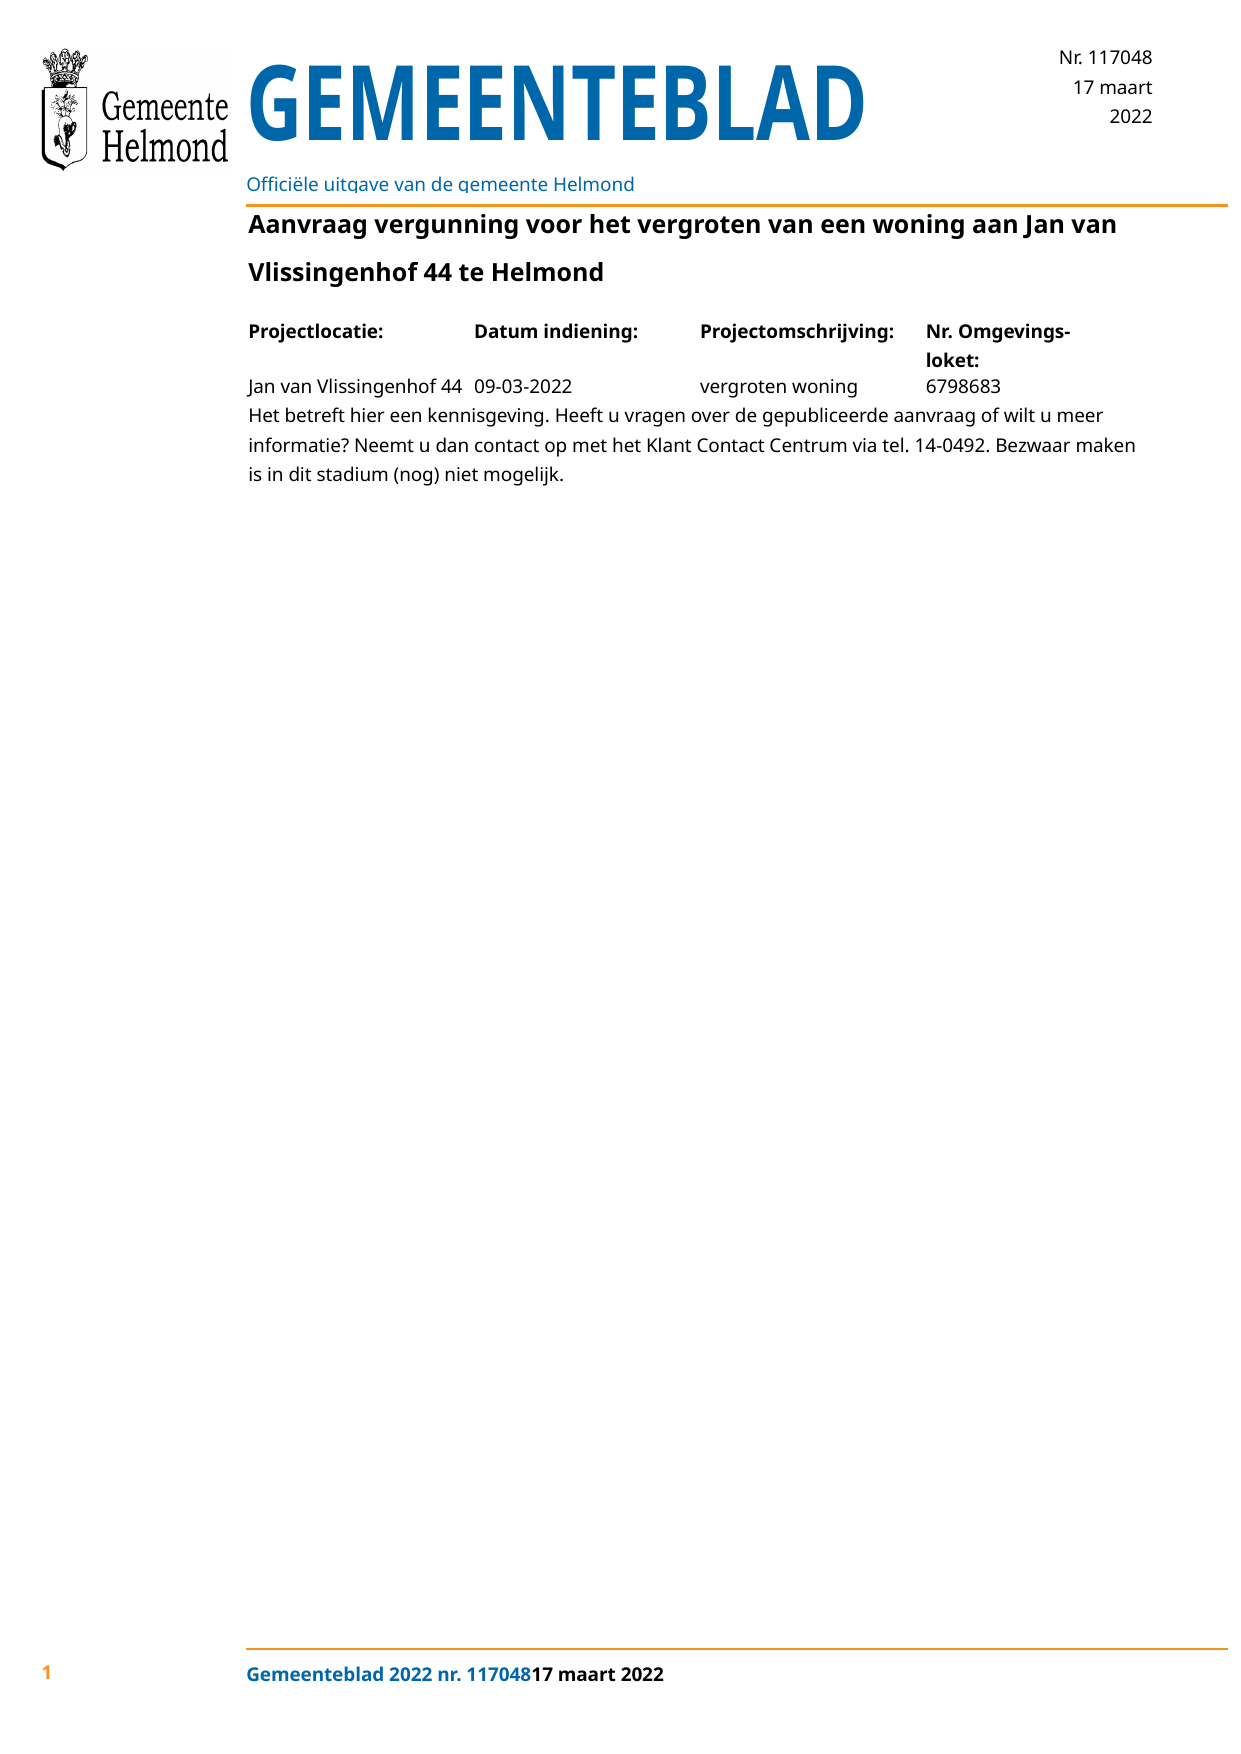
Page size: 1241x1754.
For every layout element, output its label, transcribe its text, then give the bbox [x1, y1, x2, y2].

table_header Projectlocatie: [248, 318, 474, 373]
table_cell 09-03-2022 [474, 373, 700, 399]
table_header Nr. Omgevings- loket: [926, 318, 1152, 373]
table_header Datum indiening: [474, 318, 700, 373]
table_header Projectomschrijving: [700, 318, 926, 373]
table_cell vergroten woning [700, 373, 926, 399]
table_cell 6798683 [926, 373, 1152, 399]
table_cell Jan van Vlissingenhof 44 [248, 373, 474, 399]
text Aanvraag vergunning voor het vergroten van een woning aan Jan van Vlissingenhof 44 te Helmond [248, 207, 1152, 288]
text Het betreft hier een kennisgeving. Heeft u vragen over de gepubliceerde aanvraag of wilt u meer informatie? Neemt u dan contact op met het Klant Contact Centrum via tel. 14-0492. Bezwaar maken is in dit stadium (nog) niet mogelijk. [248, 402, 1152, 487]
picture [41, 47, 231, 172]
